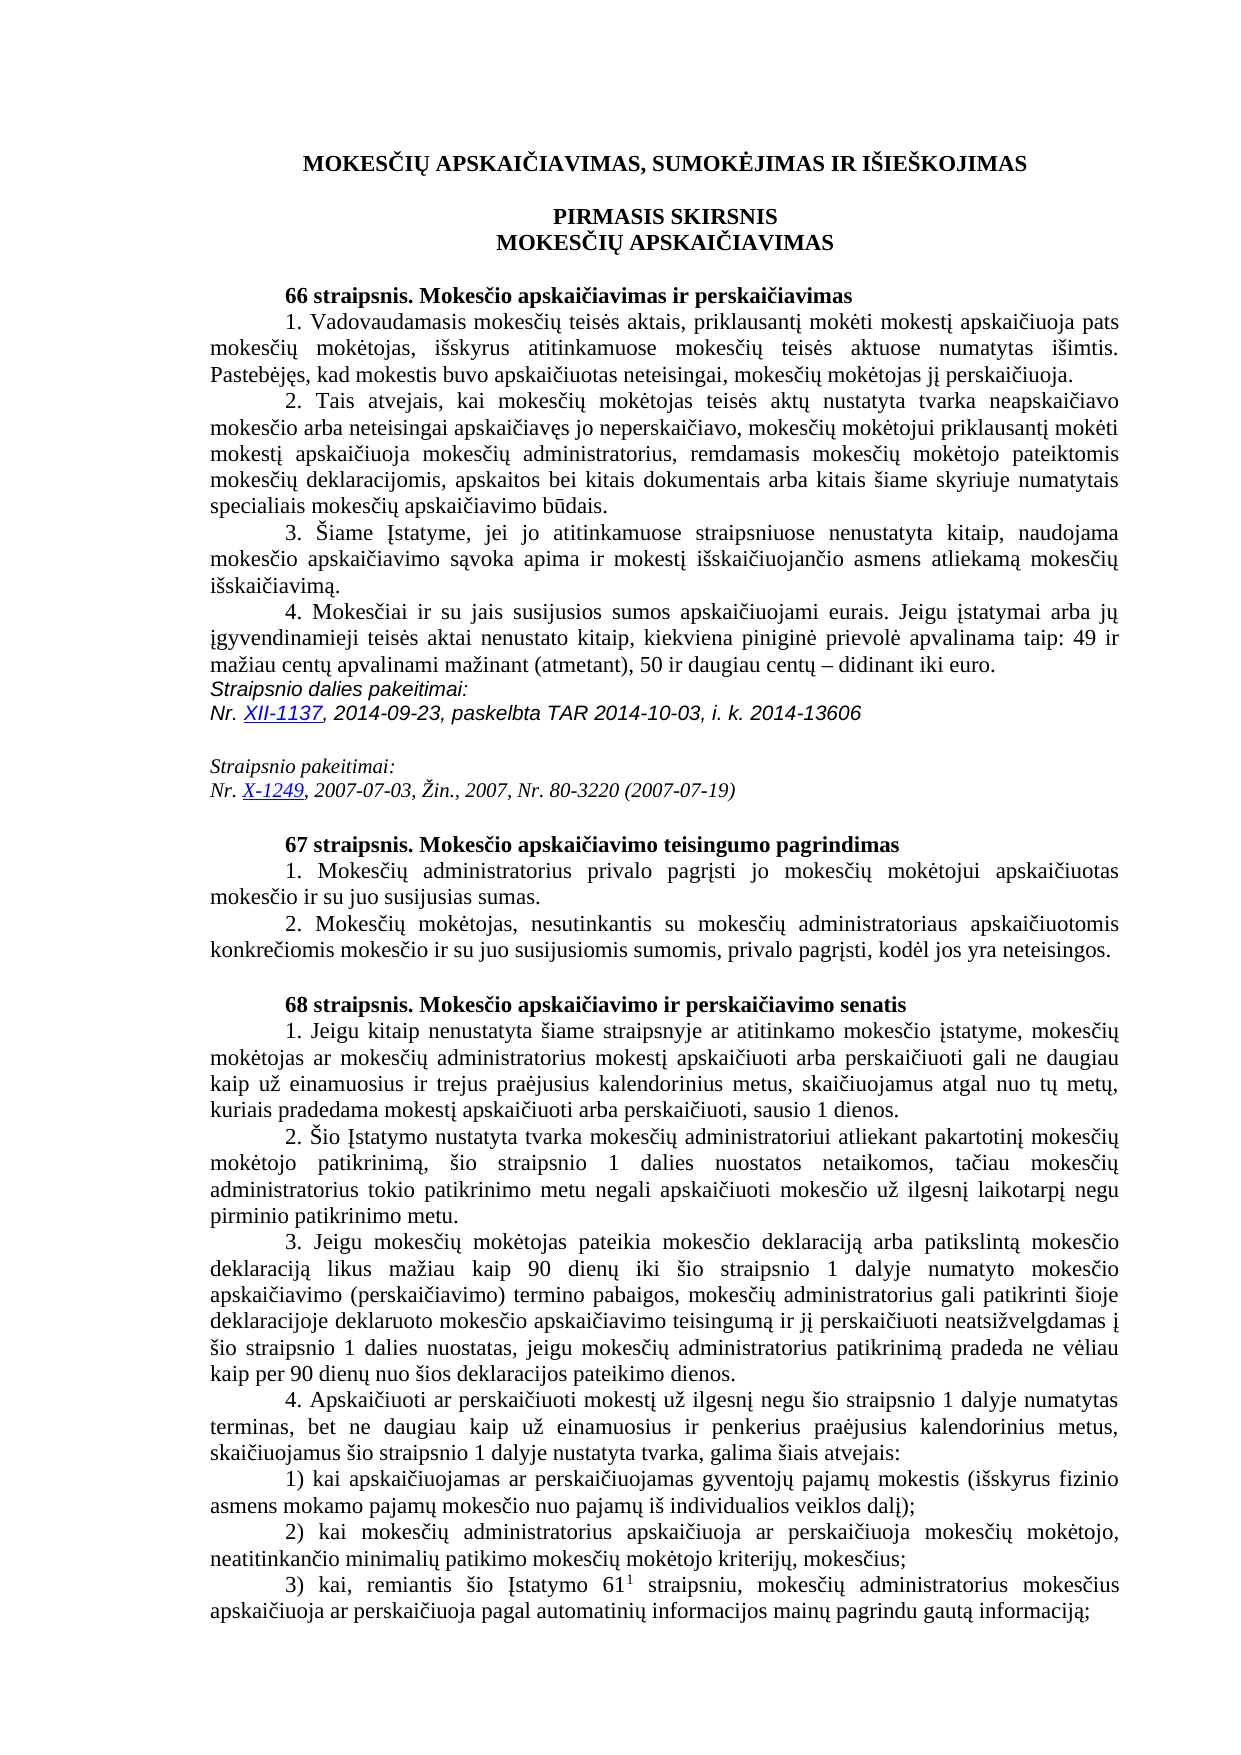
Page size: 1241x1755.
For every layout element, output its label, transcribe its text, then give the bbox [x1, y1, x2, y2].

text 67 straipsnis. Mokesčio apskaičiavimo teisingumo pagrindimas [210, 831, 1120, 857]
text 2) kai mokesčių administratorius apskaičiuoja ar perskaičiuoja mokesčių mokėtojo, neatitinkančio minimalių patikimo mokesčių mokėtojo kriterijų, mokesčius; [210, 1518, 1120, 1571]
text 4. Mokesčiai ir su jais susijusios sumos apskaičiuojami eurais. Jeigu įstatymai arba jų įgyvendinamieji teisės aktai nenustato kitaip, kiekviena piniginė prievolė apvalinama taip: 49 ir mažiau centų apvalinami mažinant (atmetant), 50 ir daugiau centų – didinant iki euro. [210, 598, 1120, 677]
text 1. Vadovaudamasis mokesčių teisės aktais, priklausantį mokėti mokestį apskaičiuoja pats mokesčių mokėtojas, išskyrus atitinkamuose mokesčių teisės aktuose numatytas išimtis. Pastebėjęs, kad mokestis buvo apskaičiuotas neteisingai, mokesčių mokėtojas jį perskaičiuoja. [210, 308, 1120, 387]
text Straipsnio pakeitimai: [210, 754, 1120, 778]
text PIRMASIS SKIRSNIS [210, 203, 1120, 229]
text 1) kai apskaičiuojamas ar perskaičiuojamas gyventojų pajamų mokestis (išskyrus fizinio asmens mokamo pajamų mokesčio nuo pajamų iš individualios veiklos dalį); [210, 1466, 1120, 1518]
text 2. Šio Įstatymo nustatyta tvarka mokesčių administratoriui atliekant pakartotinį mokesčių mokėtojo patikrinimą, šio straipsnio 1 dalies nuostatos netaikomos, tačiau mokesčių administratorius tokio patikrinimo metu negali apskaičiuoti mokesčio už ilgesnį laikotarpį negu pirminio patikrinimo metu. [210, 1123, 1120, 1228]
text 3) kai, remiantis šio Įstatymo 611 straipsniu, mokesčių administratorius mokesčius apskaičiuoja ar perskaičiuoja pagal automatinių informacijos mainų pagrindu gautą informaciją; [210, 1571, 1120, 1624]
text Straipsnio dalies pakeitimai: [210, 677, 1120, 701]
text 2. Tais atvejais, kai mokesčių mokėtojas teisės aktų nustatyta tvarka neapskaičiavo mokesčio arba neteisingai apskaičiavęs jo neperskaičiavo, mokesčių mokėtojui priklausantį mokėti mokestį apskaičiuoja mokesčių administratorius, remdamasis mokesčių mokėtojo pateiktomis mokesčių deklaracijomis, apskaitos bei kitais dokumentais arba kitais šiame skyriuje numatytais specialiais mokesčių apskaičiavimo būdais. [210, 387, 1120, 519]
text MOKESČIŲ APSKAIČIAVIMAS, SUMOKĖJIMAS IR IŠIEŠKOJIMAS [210, 150, 1120, 176]
text 2. Mokesčių mokėtojas, nesutinkantis su mokesčių administratoriaus apskaičiuotomis konkrečiomis mokesčio ir su juo susijusiomis sumomis, privalo pagrįsti, kodėl jos yra neteisingos. [210, 910, 1120, 962]
text 3. Šiame Įstatyme, jei jo atitinkamuose straipsniuose nenustatyta kitaip, naudojama mokesčio apskaičiavimo sąvoka apima ir mokestį išskaičiuojančio asmens atliekamą mokesčių išskaičiavimą. [210, 519, 1120, 598]
text 1. Mokesčių administratorius privalo pagrįsti jo mokesčių mokėtojui apskaičiuotas mokesčio ir su juo susijusias sumas. [210, 857, 1120, 910]
text Nr. XII-1137, 2014-09-23, paskelbta TAR 2014-10-03, i. k. 2014-13606 [210, 701, 1120, 725]
text 68 straipsnis. Mokesčio apskaičiavimo ir perskaičiavimo senatis [210, 991, 1120, 1017]
text Nr. X-1249, 2007-07-03, Žin., 2007, Nr. 80-3220 (2007-07-19) [210, 778, 1120, 802]
text 3. Jeigu mokesčių mokėtojas pateikia mokesčio deklaraciją arba patikslintą mokesčio deklaraciją likus mažiau kaip 90 dienų iki šio straipsnio 1 dalyje numatyto mokesčio apskaičiavimo (perskaičiavimo) termino pabaigos, mokesčių administratorius gali patikrinti šioje deklaracijoje deklaruoto mokesčio apskaičiavimo teisingumą ir jį perskaičiuoti neatsižvelgdamas į šio straipsnio 1 dalies nuostatas, jeigu mokesčių administratorius patikrinimą pradeda ne vėliau kaip per 90 dienų nuo šios deklaracijos pateikimo dienos. [210, 1228, 1120, 1386]
text 1. Jeigu kitaip nenustatyta šiame straipsnyje ar atitinkamo mokesčio įstatyme, mokesčių mokėtojas ar mokesčių administratorius mokestį apskaičiuoti arba perskaičiuoti gali ne daugiau kaip už einamuosius ir trejus praėjusius kalendorinius metus, skaičiuojamus atgal nuo tų metų, kuriais pradedama mokestį apskaičiuoti arba perskaičiuoti, sausio 1 dienos. [210, 1017, 1120, 1123]
text MOKESČIŲ APSKAIČIAVIMAS [210, 229, 1120, 255]
text 66 straipsnis. Mokesčio apskaičiavimas ir perskaičiavimas [210, 282, 1120, 308]
text 4. Apskaičiuoti ar perskaičiuoti mokestį už ilgesnį negu šio straipsnio 1 dalyje numatytas terminas, bet ne daugiau kaip už einamuosius ir penkerius praėjusius kalendorinius metus, skaičiuojamus šio straipsnio 1 dalyje nustatyta tvarka, galima šiais atvejais: [210, 1386, 1120, 1466]
